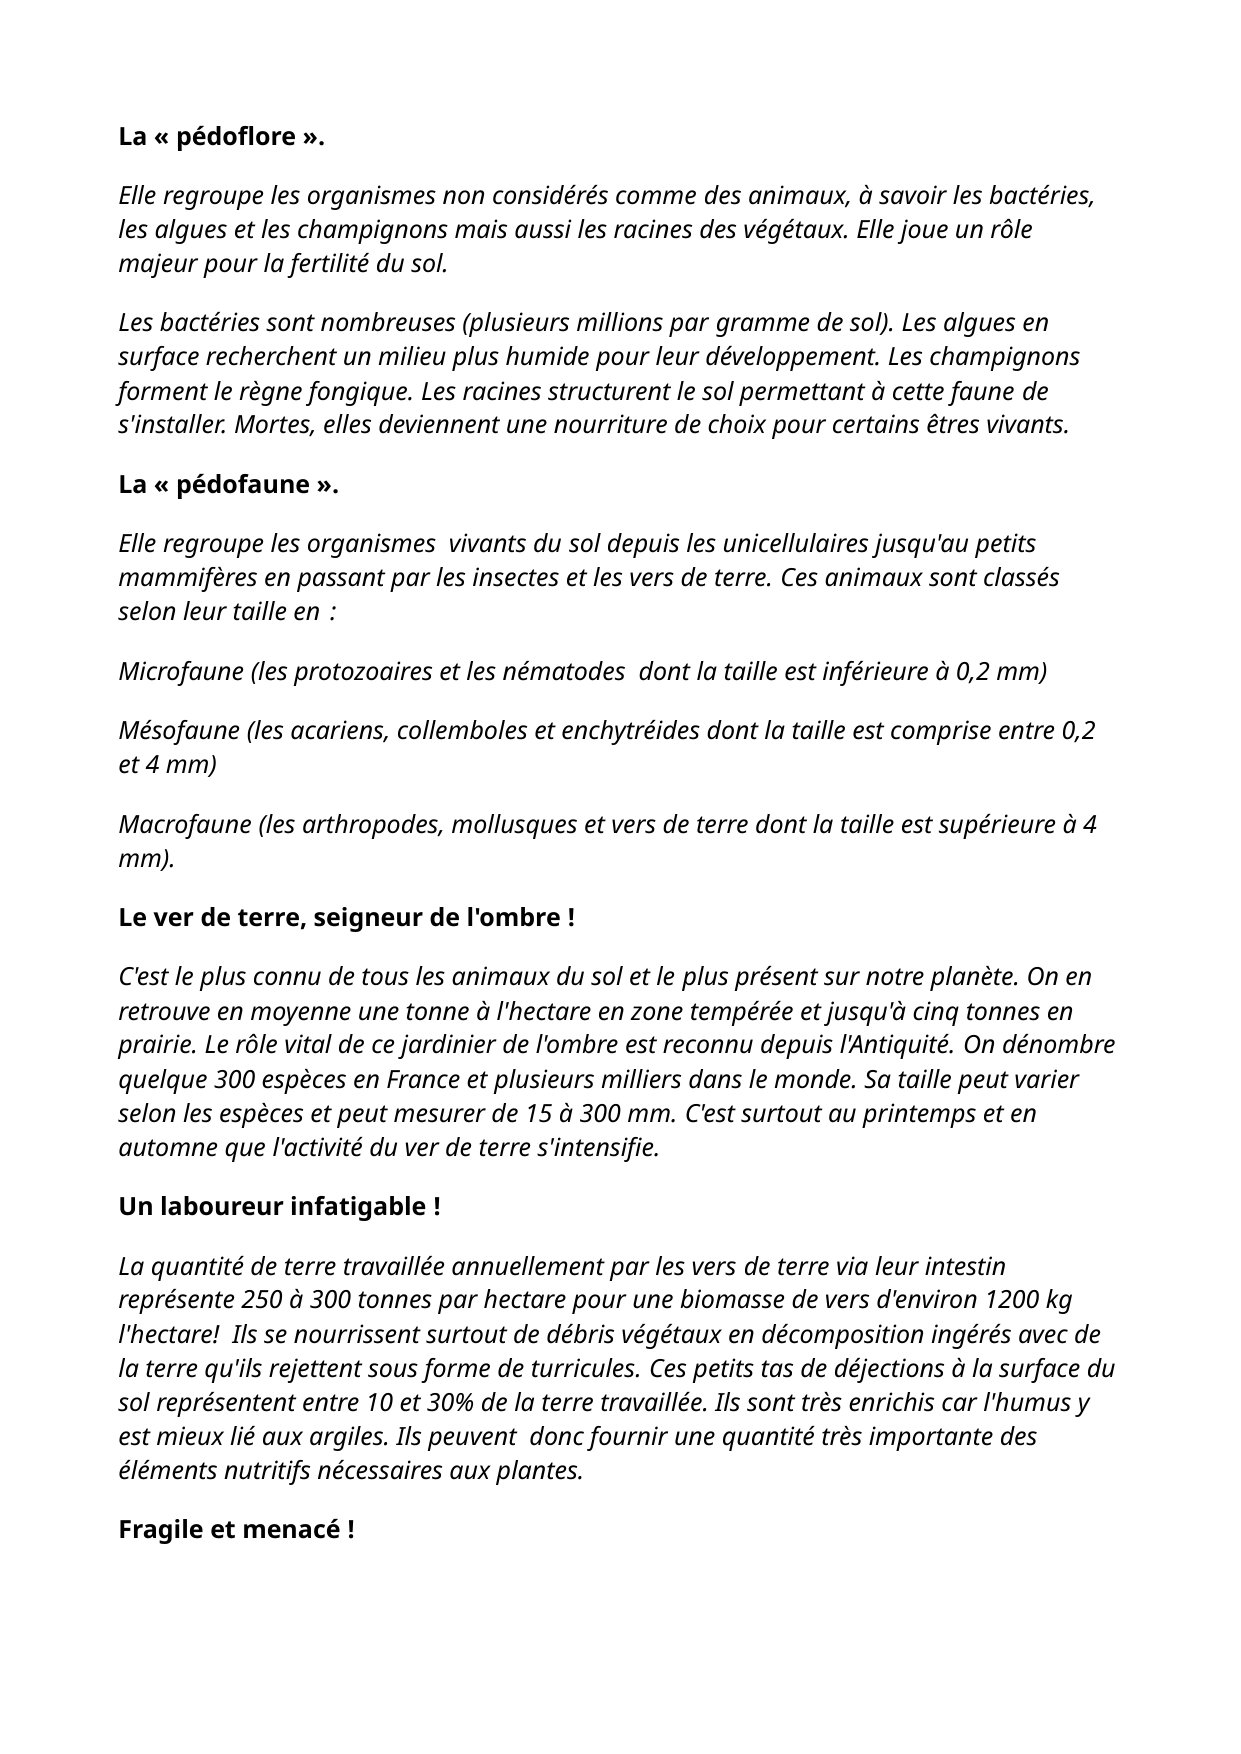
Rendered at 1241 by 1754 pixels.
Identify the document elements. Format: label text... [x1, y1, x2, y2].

text La quantité de terre travaillée annuellement par les vers de terre via leur intestin représente 250 à 300 tonnes par hectare pour une biomasse de vers d'environ 1200 kg l'hectare! Ils se nourrissent surtout de débris végétaux en décomposition ingérés avec de la terre qu'ils rejettent sous forme de turricules. Ces petits tas de déjections à la surface du sol représentent entre 10 et 30% de la terre travaillée. Ils sont très enrichis car l'humus y est mieux lié aux argiles. Ils peuvent donc fournir une quantité très importante des éléments nutritifs nécessaires aux plantes. [118, 1248, 1122, 1487]
text La « pédofaune ». [118, 467, 1122, 501]
text La « pédoflore ». [118, 118, 1122, 152]
text Microfaune (les protozoaires et les nématodes dont la taille est inférieure à 0,2 mm) [118, 653, 1122, 687]
text Les bactéries sont nombreuses (plusieurs millions par gramme de sol). Les algues en surface recherchent un milieu plus humide pour leur développement. Les champignons forment le règne fongique. Les racines structurent le sol permettant à cette faune de s'installer. Mortes, elles deviennent une nourriture de choix pour certains êtres vivants. [118, 305, 1122, 441]
text Mésofaune (les acariens, collemboles et enchytréides dont la taille est comprise entre 0,2 et 4 mm) [118, 713, 1122, 781]
text Elle regroupe les organismes vivants du sol depuis les unicellulaires jusqu'au petits mammifères en passant par les insectes et les vers de terre. Ces animaux sont classés selon leur taille en : [118, 526, 1122, 628]
text Elle regroupe les organismes non considérés comme des animaux, à savoir les bactéries, les algues et les champignons mais aussi les racines des végétaux. Elle joue un rôle majeur pour la fertilité du sol. [118, 177, 1122, 280]
text Le ver de terre, seigneur de l'ombre ! [118, 900, 1122, 934]
text Un laboureur infatigable ! [118, 1189, 1122, 1223]
text Macrofaune (les arthropodes, mollusques et vers de terre dont la taille est supérieure à 4 mm). [118, 806, 1122, 874]
text Fragile et menacé ! [118, 1512, 1122, 1546]
text C'est le plus connu de tous les animaux du sol et le plus présent sur notre planète. On en retrouve en moyenne une tonne à l'hectare en zone tempérée et jusqu'à cinq tonnes en prairie. Le rôle vital de ce jardinier de l'ombre est reconnu depuis l'Antiquité. On dénombre quelque 300 espèces en France et plusieurs milliers dans le monde. Sa taille peut varier selon les espèces et peut mesurer de 15 à 300 mm. C'est surtout au printemps et en automne que l'activité du ver de terre s'intensifie. [118, 959, 1122, 1163]
